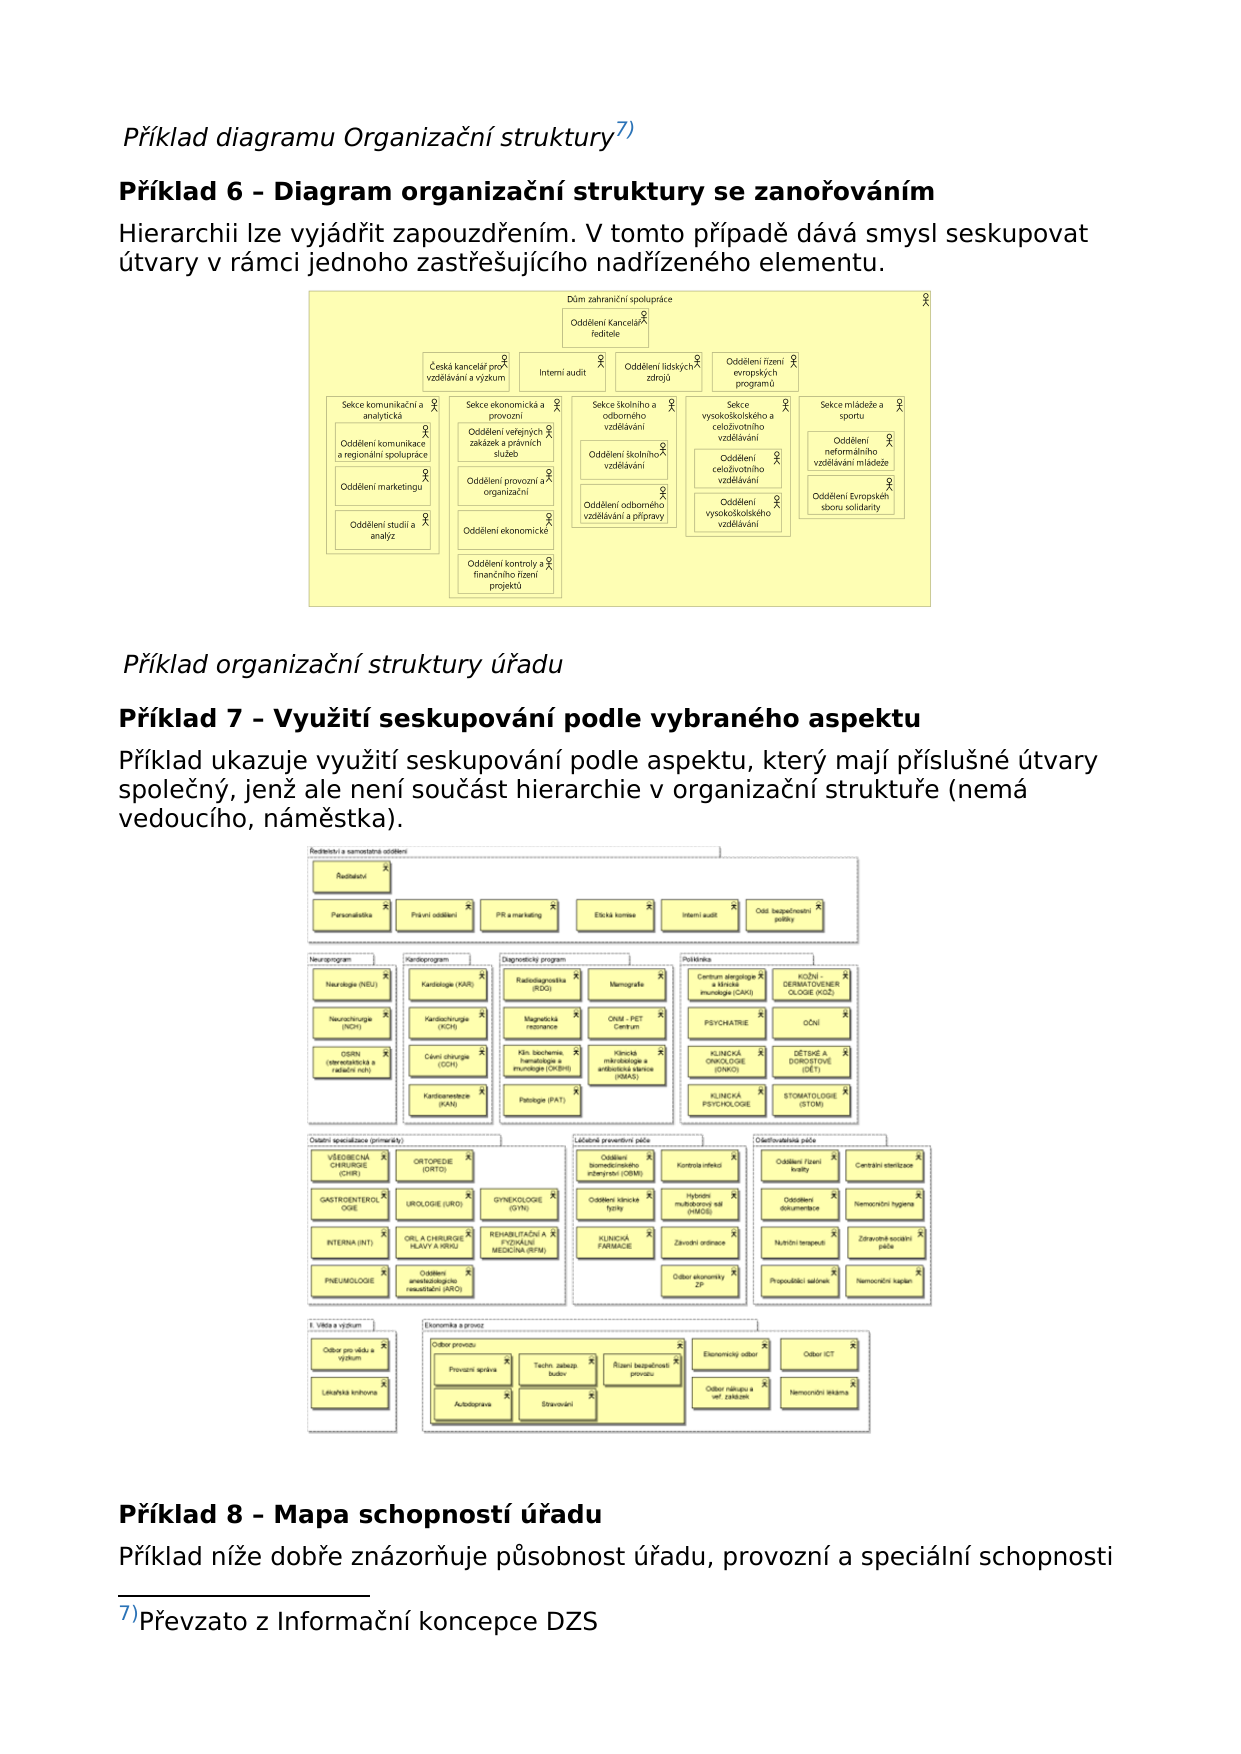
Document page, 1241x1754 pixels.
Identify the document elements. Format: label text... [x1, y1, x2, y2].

text Příklad ukazuje využití seskupování podle aspektu, který mají příslušné útvary společný, jenž ale není součást hierarchie v organizační struktuře (nemá vedoucího, náměstka). [118, 746, 1122, 833]
subtitle Příklad 6 – Diagram organizační struktury se zanořováním [118, 177, 1122, 206]
text Příklad níže dobře znázorňuje působnost úřadu, provozní a speciální schopnosti [118, 1542, 1122, 1571]
text Převzato z Informační koncepce DZS [118, 1602, 1122, 1636]
picture [307, 289, 933, 609]
text Hierarchii lze vyjádřit zapouzdřením. V tomto případě dává smysl seskupovat útvary v rámci jednoho zastřešujícího nadřízeného elementu. [118, 219, 1122, 277]
text Příklad organizační struktury úřadu [118, 650, 1122, 679]
text Příklad diagramu Organizační struktury [118, 118, 1122, 152]
picture [307, 846, 933, 1434]
subtitle Příklad 8 – Mapa schopností úřadu [118, 1500, 1122, 1529]
subtitle Příklad 7 – Využití seskupování podle vybraného aspektu [118, 704, 1122, 733]
